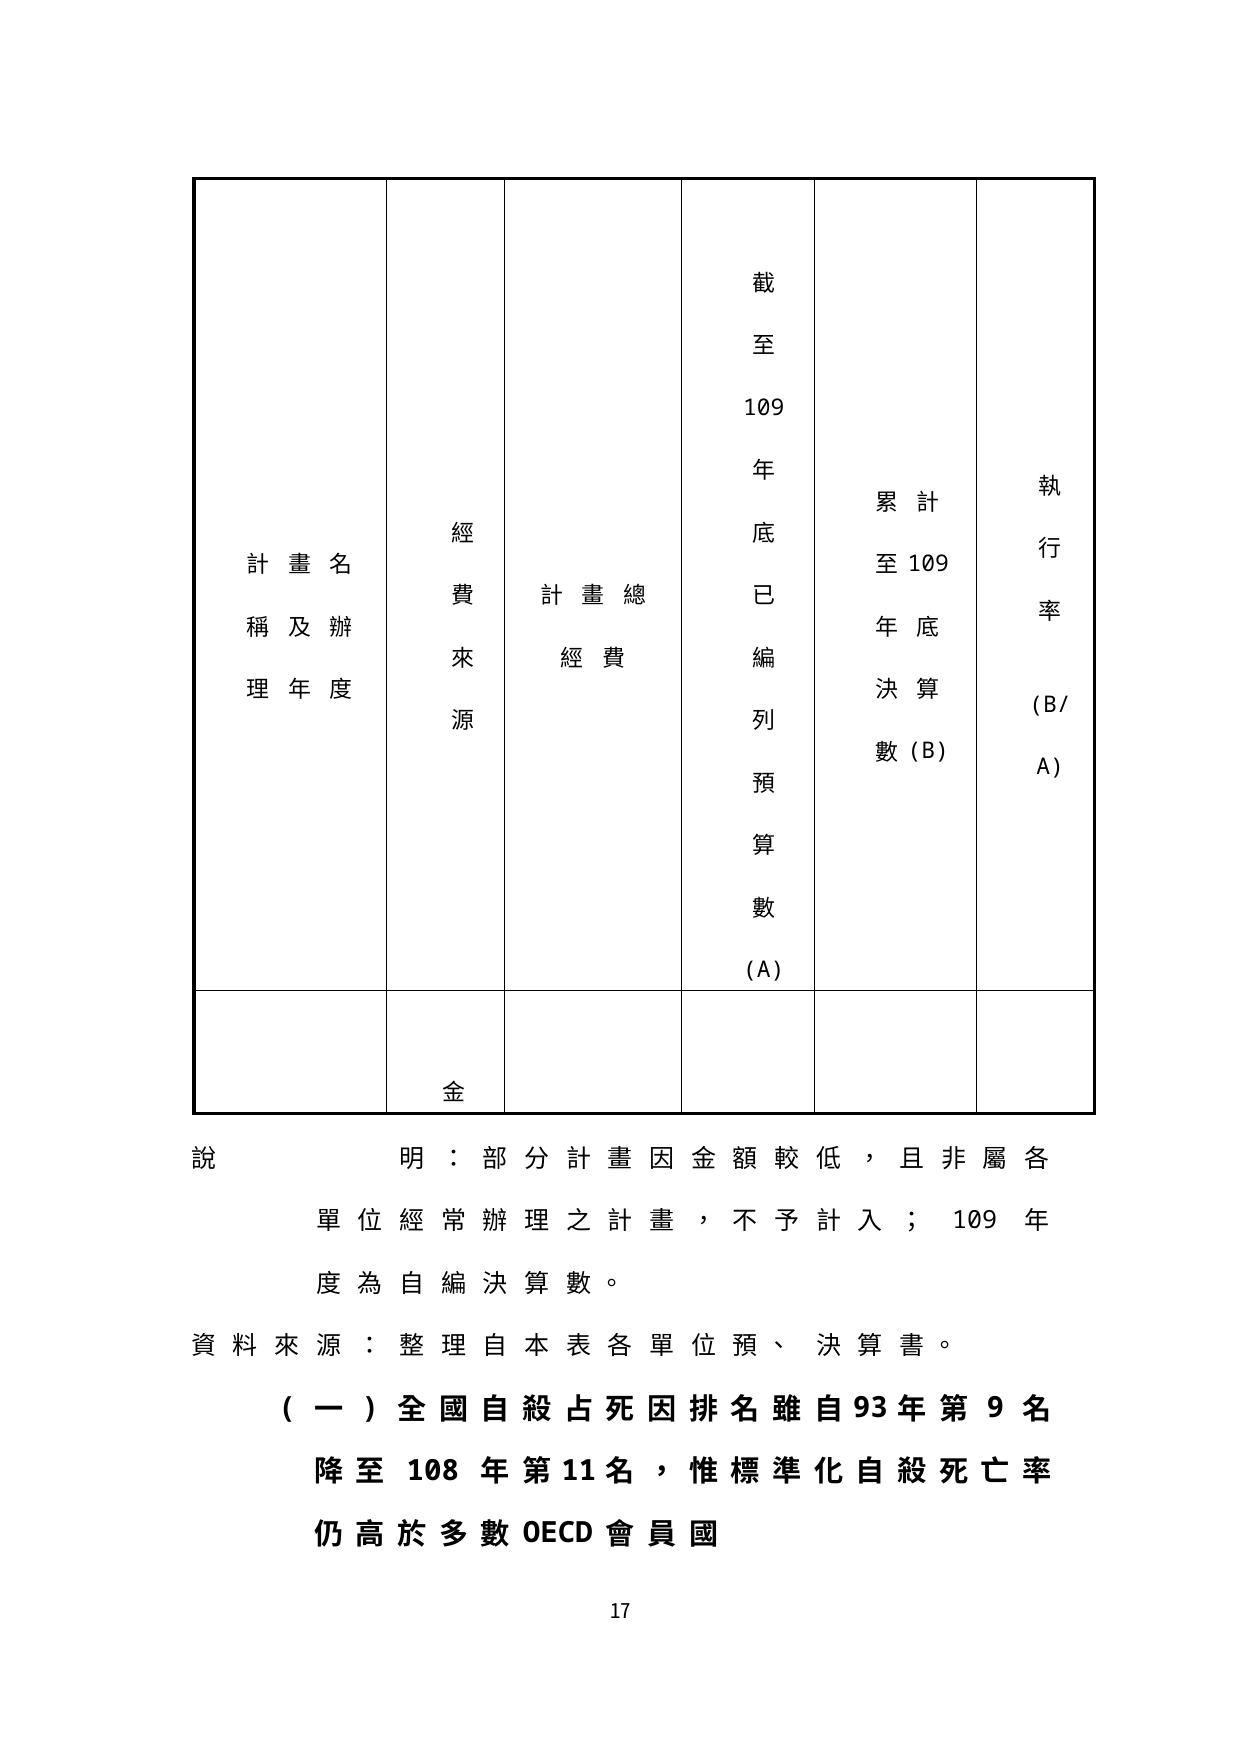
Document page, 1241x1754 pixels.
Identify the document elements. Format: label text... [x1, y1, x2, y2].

table_cell [815, 991, 976, 1112]
text (一)全國自殺占死因排名雖自93年第9名降至108年第11名，惟標準化自殺死亡率仍高於多數OECD會員國 [242, 1365, 1058, 1552]
table_header 經費來源 [387, 180, 504, 990]
table_header 計畫名稱及辦理年度 [196, 180, 386, 990]
table_header 截至109年底已編列預算數(A) [682, 180, 814, 990]
table_cell 金 [387, 991, 504, 1112]
table_cell [196, 991, 386, 1112]
text 資料來源：整理自本表各單位預、決算書。 [183, 1302, 1007, 1365]
table_cell [505, 991, 681, 1112]
table_header 計畫總經費 [505, 180, 681, 990]
text 說 明：部分計畫因金額較低，且非屬各單位經常辦理之計畫，不予計入；109年度為自編決算數。 [183, 1115, 1072, 1302]
table_header 累計至109年底決算數(B) [815, 180, 976, 990]
table_cell - [682, 991, 814, 1112]
table_cell [977, 991, 1093, 1112]
table_header 執行率 (B/A) [977, 180, 1093, 990]
